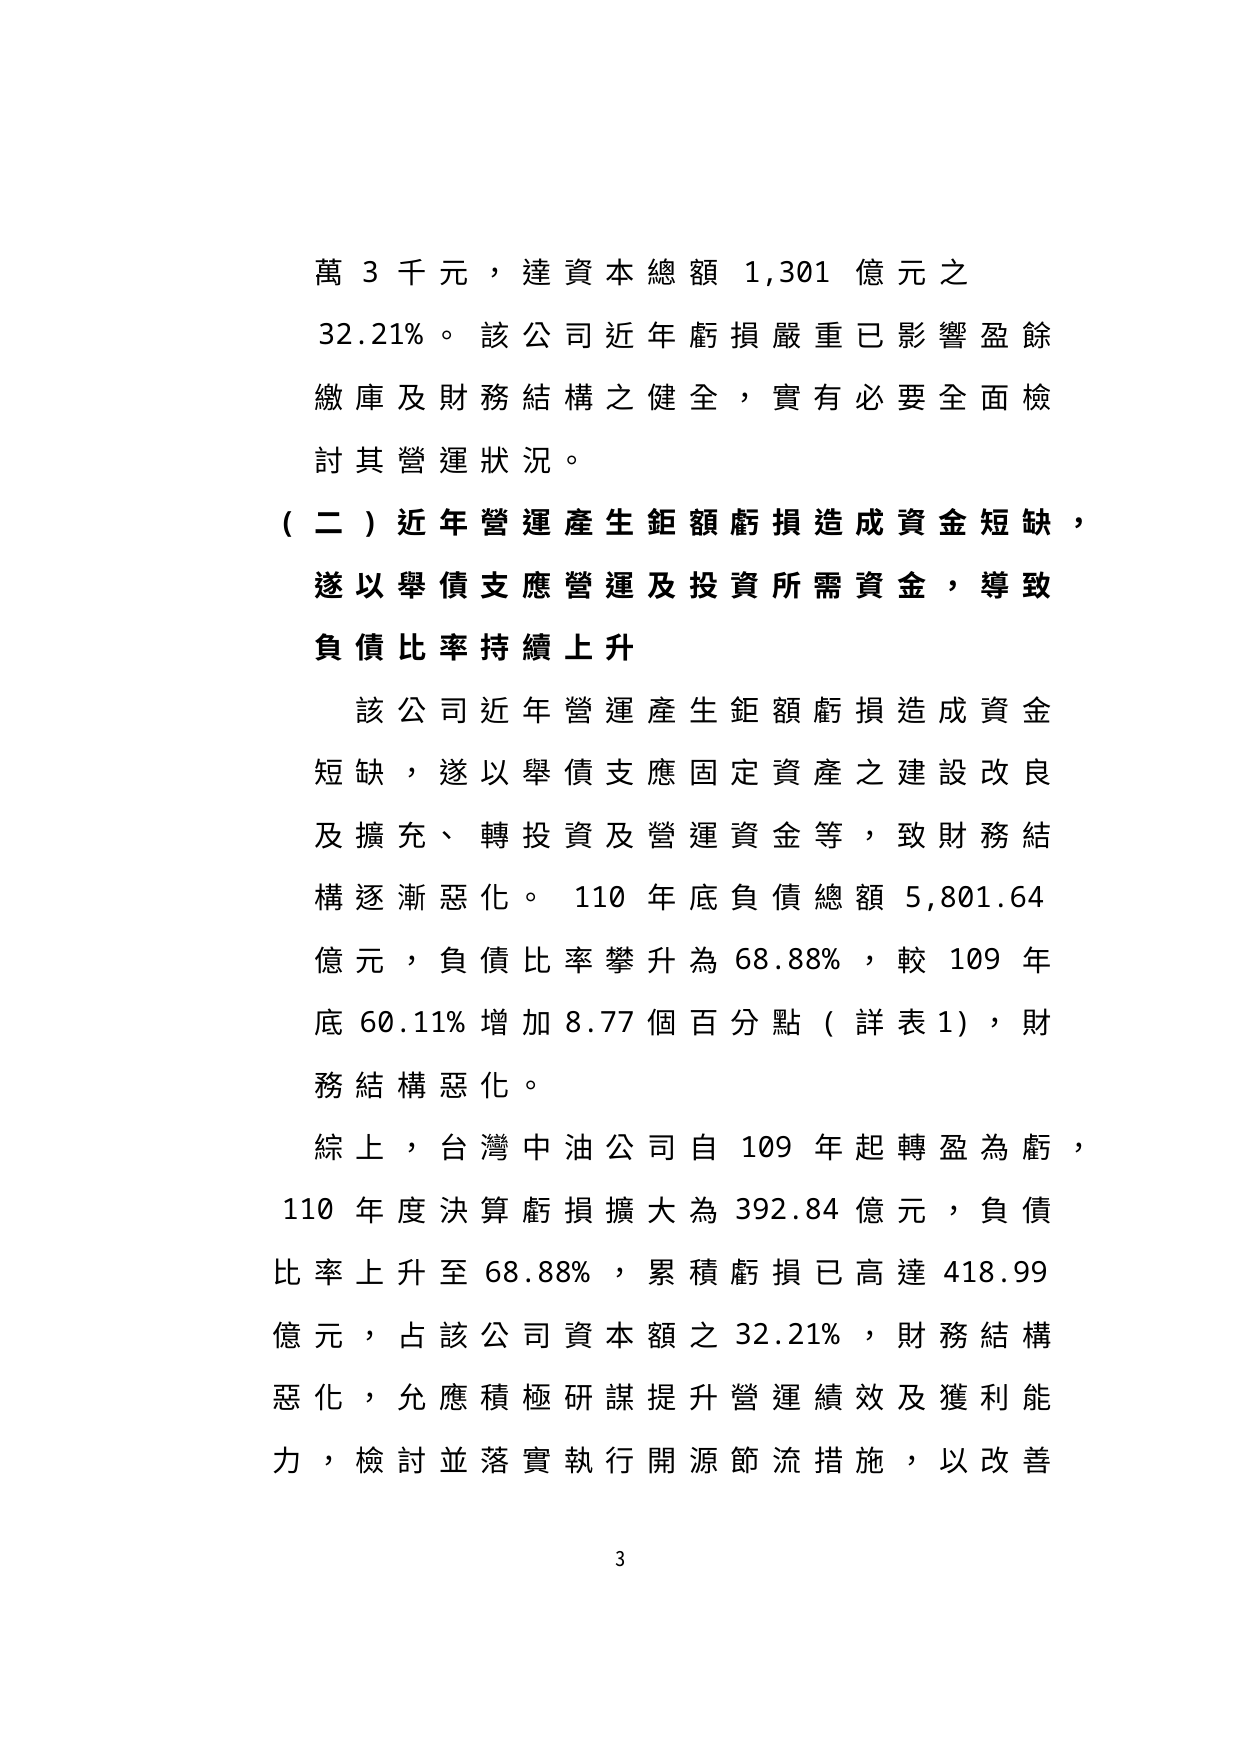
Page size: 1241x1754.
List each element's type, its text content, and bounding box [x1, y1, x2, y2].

text 該公司近年營運產生鉅額虧損造成資金短缺，遂以舉債支應固定資產之建設改良及擴充、轉投資及營運資金等，致財務結構逐漸惡化。110年底負債總額5,801.64億元，負債比率攀升為68.88%，較109年底60.11%增加8.77個百分點(詳表1)，財務結構惡化。 [271, 667, 1058, 1104]
text 綜上，台灣中油公司自109年起轉盈為虧，110年度決算虧損擴大為392.84億元，負債比率上升至68.88%，累積虧損已高達418.99億元，占該公司資本額之32.21%，財務結構惡化，允應積極研謀提升營運績效及獲利能力，檢討並落實執行開源節流措施，以改善經營體質及財務狀況。 [242, 1104, 1058, 1479]
text (二)近年營運產生鉅額虧損造成資金短缺，遂以舉債支應營運及投資所需資金，導致負債比率持續上升 [242, 479, 1058, 667]
text 2.110年度因國際油氣價格持續上升(全年度原油採購價格每桶平均67.40美元)，並配合政府穩定物價政策，國內油氣等產品售價未隨國際油價足額調整等影響，致該公司110年度決算營業損失293億7,117萬9千元，淨損392億8,442萬3千元，營業利益率降為負3.25%較預算減少5.32個百分點；累積虧損418億9,925萬3千元，達資本總額1,301億元之32.21%。該公司近年虧損嚴重已影響盈餘繳庫及財務結構之健全，實有必要全面檢討其營運狀況。 [271, 229, 1058, 479]
